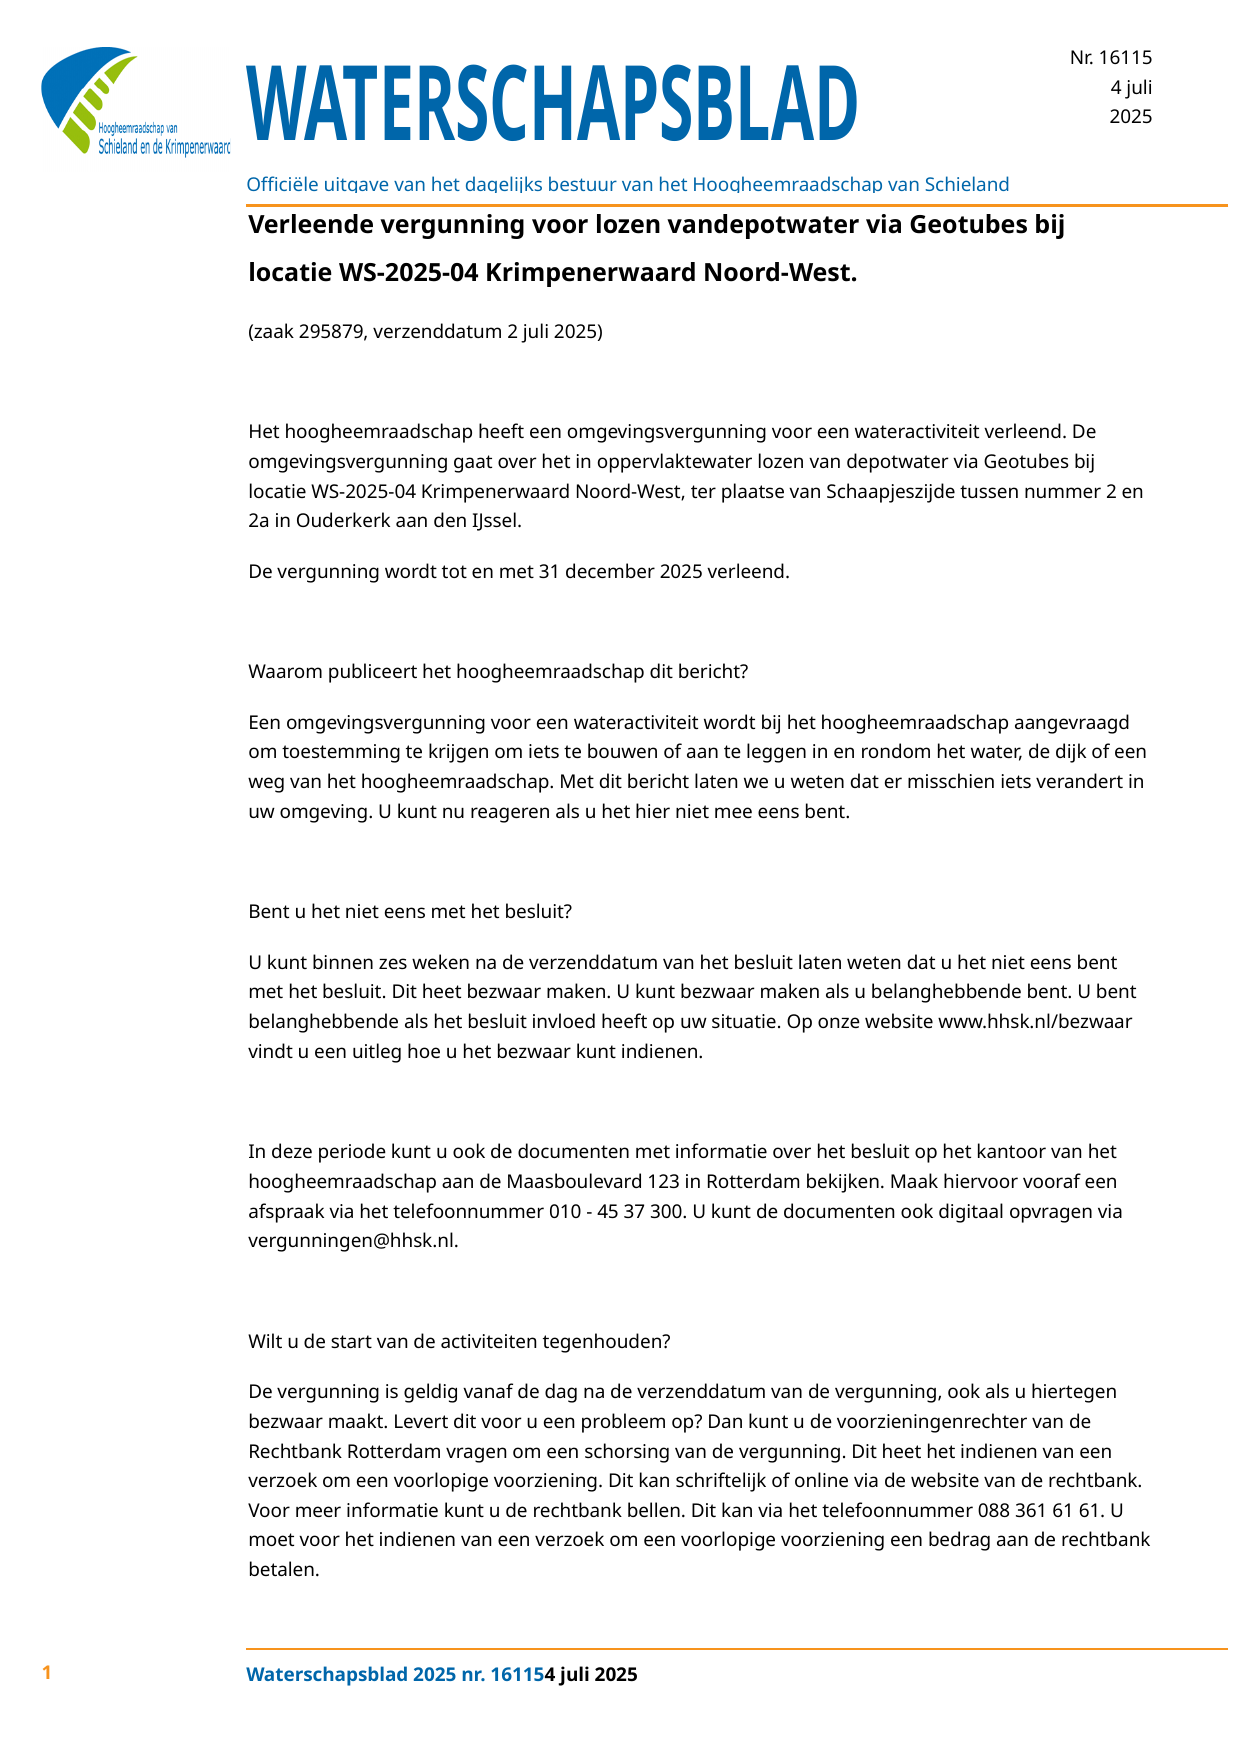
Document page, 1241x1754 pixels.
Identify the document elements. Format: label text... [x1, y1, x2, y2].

text Wilt u de start van de activiteiten tegenhouden? [248, 1328, 1152, 1354]
text De vergunning wordt tot en met 31 december 2025 verleend. [248, 558, 1152, 584]
text U kunt binnen zes weken na de verzenddatum van het besluit laten weten dat u het niet eens bent met het besluit. Dit heet bezwaar maken. U kunt bezwaar maken als u belanghebbende bent. U bent belanghebbende als het besluit invloed heeft op uw situatie. Op onze website www.hhsk.nl/bezwaar vindt u een uitleg hoe u het bezwaar kunt indienen. [248, 949, 1152, 1064]
text In deze periode kunt u ook de documenten met informatie over het besluit op het kantoor van het hoogheemraadschap aan de Maasboulevard 123 in Rotterdam bekijken. Maak hiervoor vooraf een afspraak via het telefoonnummer 010 - 45 37 300. U kunt de documenten ook digitaal opvragen via vergunningen@hhsk.nl. [248, 1139, 1152, 1253]
text Bent u het niet eens met het besluit? [248, 899, 1152, 924]
text Verleende vergunning voor lozen vandepotwater via Geotubes bij locatie WS-2025-04 Krimpenerwaard Noord-West. [248, 207, 1152, 288]
text De vergunning is geldig vanaf de dag na de verzenddatum van de vergunning, ook als u hiertegen bezwaar maakt. Levert dit voor u een probleem op? Dan kunt u de voorzieningenrechter van de Rechtbank Rotterdam vragen om een schorsing van de vergunning. Dit heet het indienen van een verzoek om een voorlopige voorziening. Dit kan schriftelijk of online via de website van de rechtbank. Voor meer informatie kunt u de rechtbank bellen. Dit kan via het telefoonnummer 088 361 61 61. U moet voor het indienen van een verzoek om een voorlopige voorziening een bedrag aan de rechtbank betalen. [248, 1379, 1152, 1582]
text Waarom publiceert het hoogheemraadschap dit bericht? [248, 659, 1152, 684]
text (zaak 295879, verzenddatum 2 juli 2025) [248, 318, 1152, 344]
picture [41, 47, 231, 172]
text Een omgevingsvergunning voor een wateractiviteit wordt bij het hoogheemraadschap aangevraagd om toestemming te krijgen om iets te bouwen of aan te leggen in en rondom het water, de dijk of een weg van het hoogheemraadschap. Met dit bericht laten we u weten dat er misschien iets verandert in uw omgeving. U kunt nu reageren als u het hier niet mee eens bent. [248, 709, 1152, 824]
text Het hoogheemraadschap heeft een omgevingsvergunning voor een wateractiviteit verleend. De omgevingsvergunning gaat over het in oppervlaktewater lozen van depotwater via Geotubes bij locatie WS-2025-04 Krimpenerwaard Noord-West, ter plaatse van Schaapjeszijde tussen nummer 2 en 2a in Ouderkerk aan den IJssel. [248, 419, 1152, 533]
